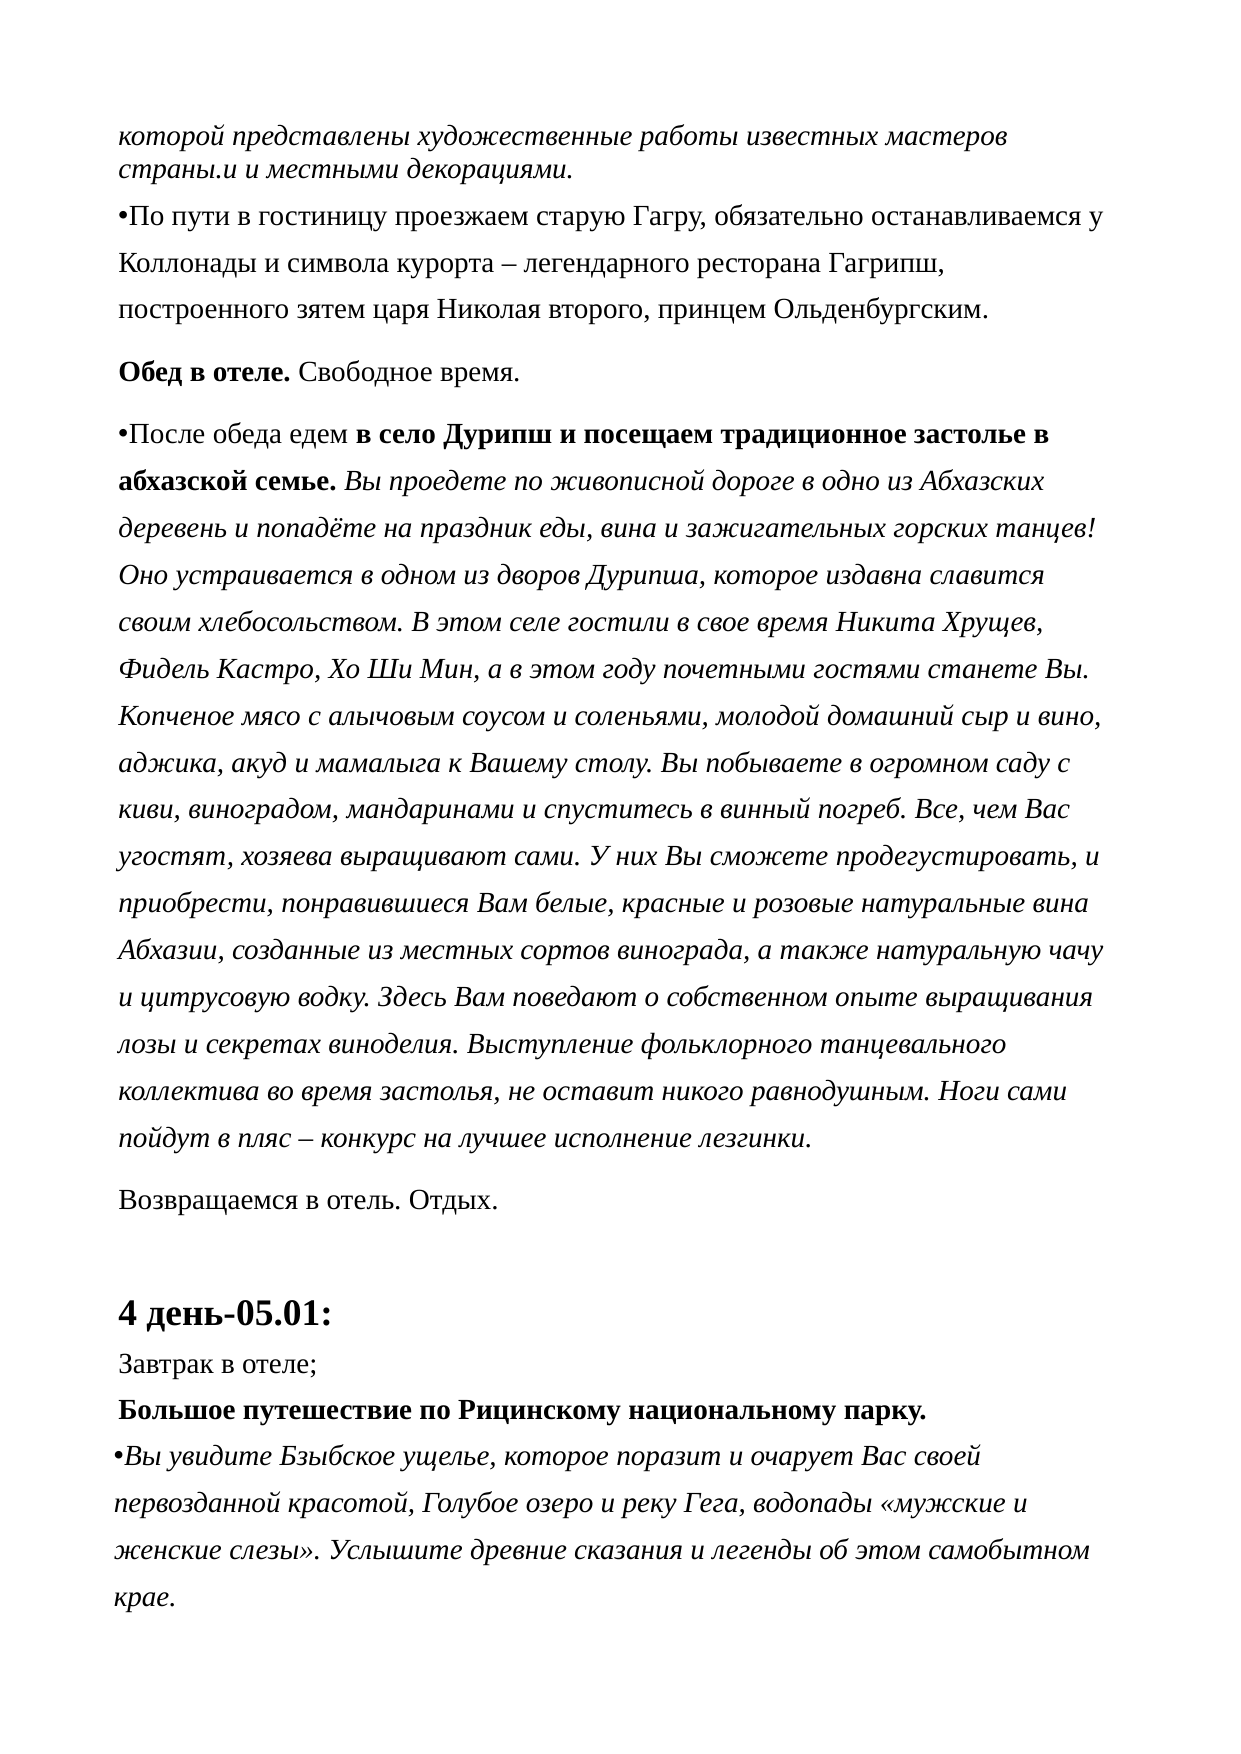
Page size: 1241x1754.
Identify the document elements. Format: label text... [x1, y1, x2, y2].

list Вы увидите Бзыбское ущелье, которое поразит и очарует Вас своей первозданной красотой, Голубое озеро и реку Гега, водопады «мужские и женские слезы». Услышите древние сказания и легенды об этом самобытном крае. [113, 1438, 1122, 1613]
text Завтрак в отеле; [118, 1346, 1122, 1380]
text которой представлены художественные работы известных мастеров страны.и и местными декорациями. [118, 118, 1122, 185]
list Возвращаемся в отель. Отдых. [118, 1182, 1122, 1216]
text Большое путешествие по Рицинскому национальному парку. [118, 1392, 1122, 1426]
text 4 день-05.01: [118, 1291, 1122, 1334]
list По пути в гостиницу проезжаем старую Гагру, обязательно останавливаемся у Коллонады и символа курорта – легендарного ресторана Гагрипш, построенного зятем царя Николая второго, принцем Ольденбургским. [118, 198, 1122, 325]
list После обеда едем в село Дурипш и посещаем традиционное застолье в абхазской семье. Вы проедете по живописной дороге в одно из Абхазских деревень и попадёте на праздник еды, вина и зажигательных горских танцев! Оно устраивается в одном из дворов Дурипша, которое издавна славится своим хлебосольством. В этом селе гостили в свое время Никита Хрущев, Фидель Кастро, Хо Ши Мин, а в этом году почетными гостями станете Вы. Копченое мясо с алычовым соусом и соленьями, молодой домашний сыр и вино, аджика, акуд и мамалыга к Вашему столу. Вы побываете в огромном саду с киви, виноградом, мандаринами и спуститесь в винный погреб. Все, чем Вас угостят, хозяева выращивают сами. У них Вы сможете продегустировать, и приобрести, понравившиеся Вам белые, красные и розовые натуральные вина Абхазии, созданные из местных сортов винограда, а также натуральную чачу и цитрусовую водку. Здесь Вам поведают о собственном опыте выращивания лозы и секретах виноделия. Выступление фольклорного танцевального коллектива во время застолья, не оставит никого равнодушным. Ноги сами пойдут в пляс – конкурс на лучшее исполнение лезгинки. [118, 417, 1122, 1153]
list Обед в отеле. Свободное время. [118, 354, 1122, 388]
